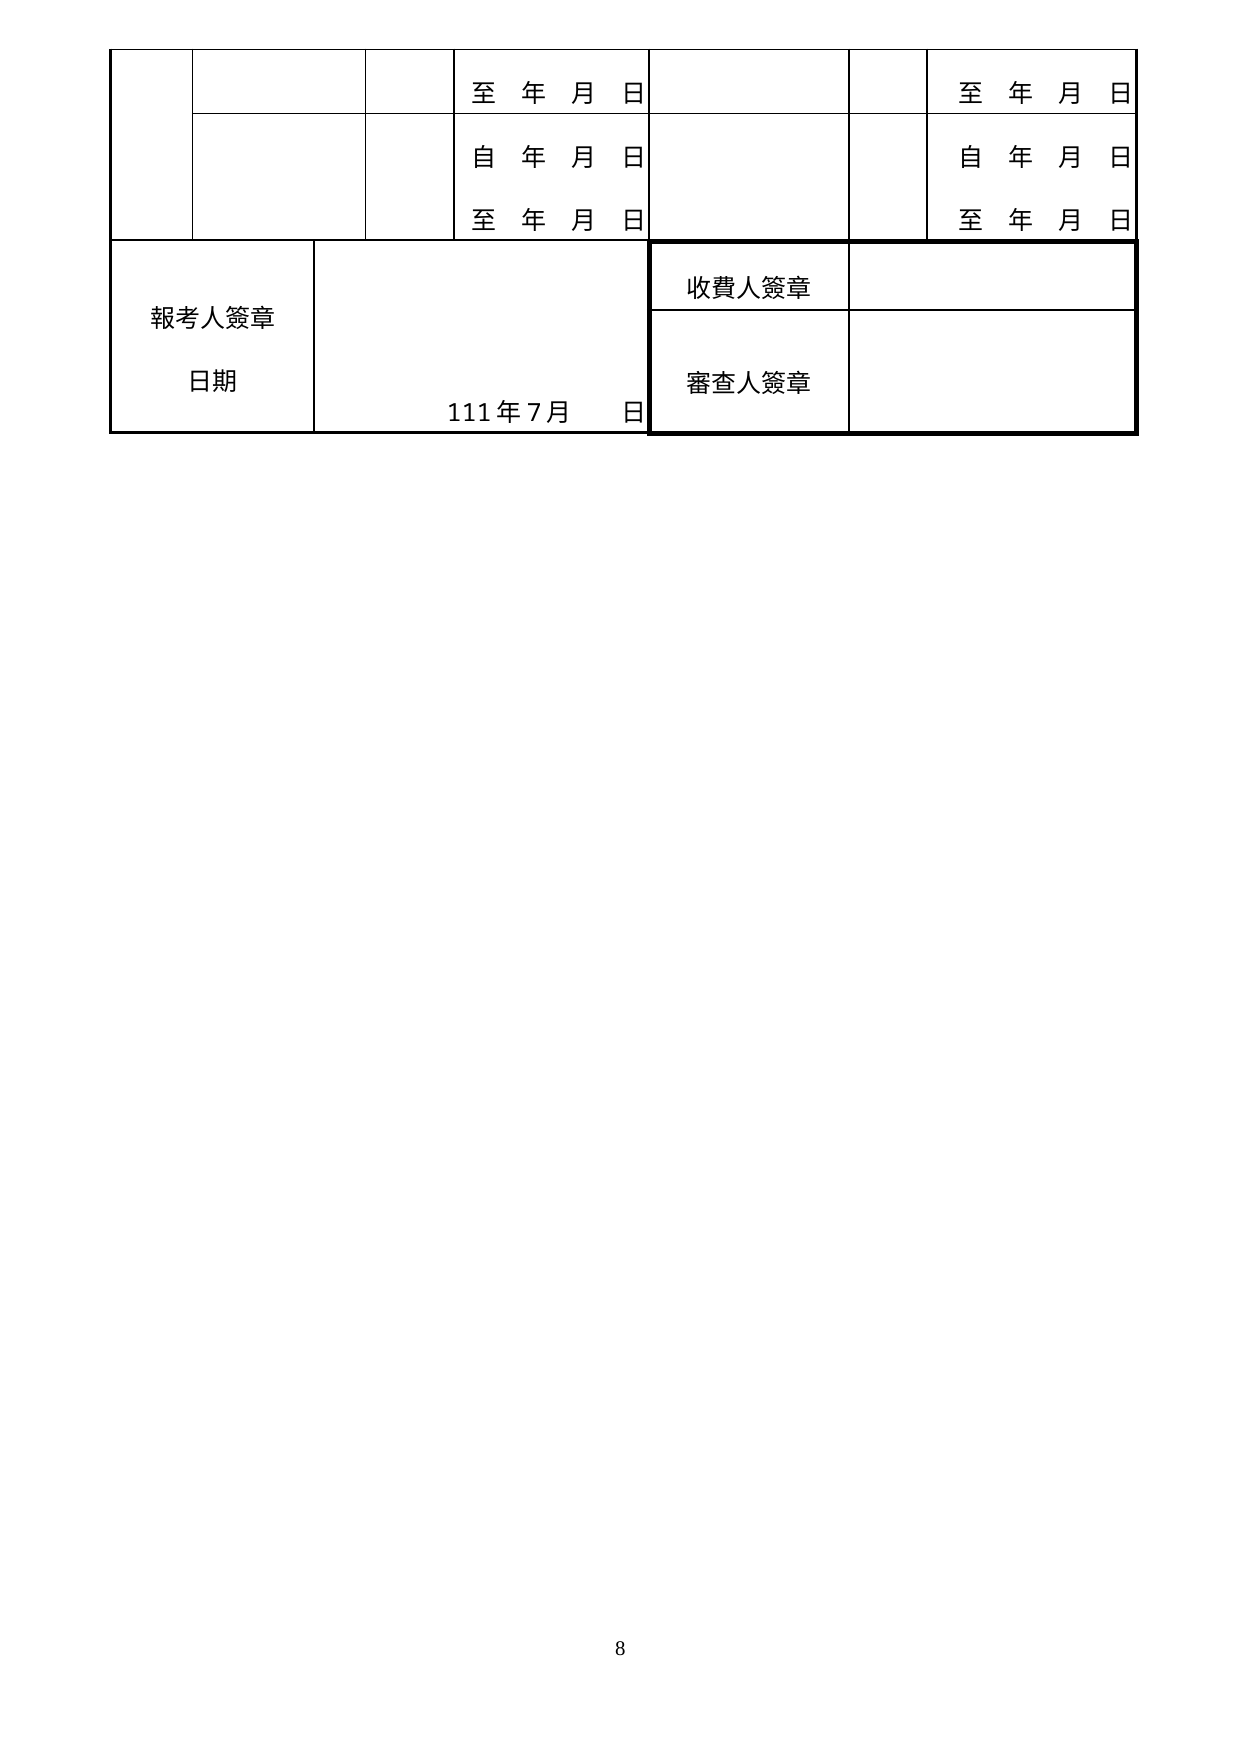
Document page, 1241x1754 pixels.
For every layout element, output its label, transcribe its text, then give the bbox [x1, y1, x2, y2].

table_cell [850, 50, 926, 112]
table_cell [193, 50, 365, 112]
table_cell 審查人簽章 [652, 311, 848, 431]
table_cell 自 年 月 日 至 年 月 日 [455, 114, 648, 239]
table_cell [112, 50, 192, 239]
table_cell 至 年 月 日 [455, 50, 648, 112]
table_cell [650, 50, 848, 112]
table_cell [650, 114, 848, 239]
table_cell [850, 311, 1134, 431]
table_cell [193, 114, 365, 239]
table_cell 收費人簽章 [652, 244, 848, 309]
table_cell [366, 50, 453, 112]
table_cell 111年7月 日 [315, 241, 647, 431]
table_cell 報考人簽章 日期 [112, 241, 313, 431]
table_cell [850, 114, 926, 239]
table_cell 至 年 月 日 [928, 50, 1135, 112]
table_cell 自 年 月 日 至 年 月 日 [928, 114, 1135, 239]
table_cell [850, 244, 1134, 309]
table_cell [366, 114, 453, 239]
